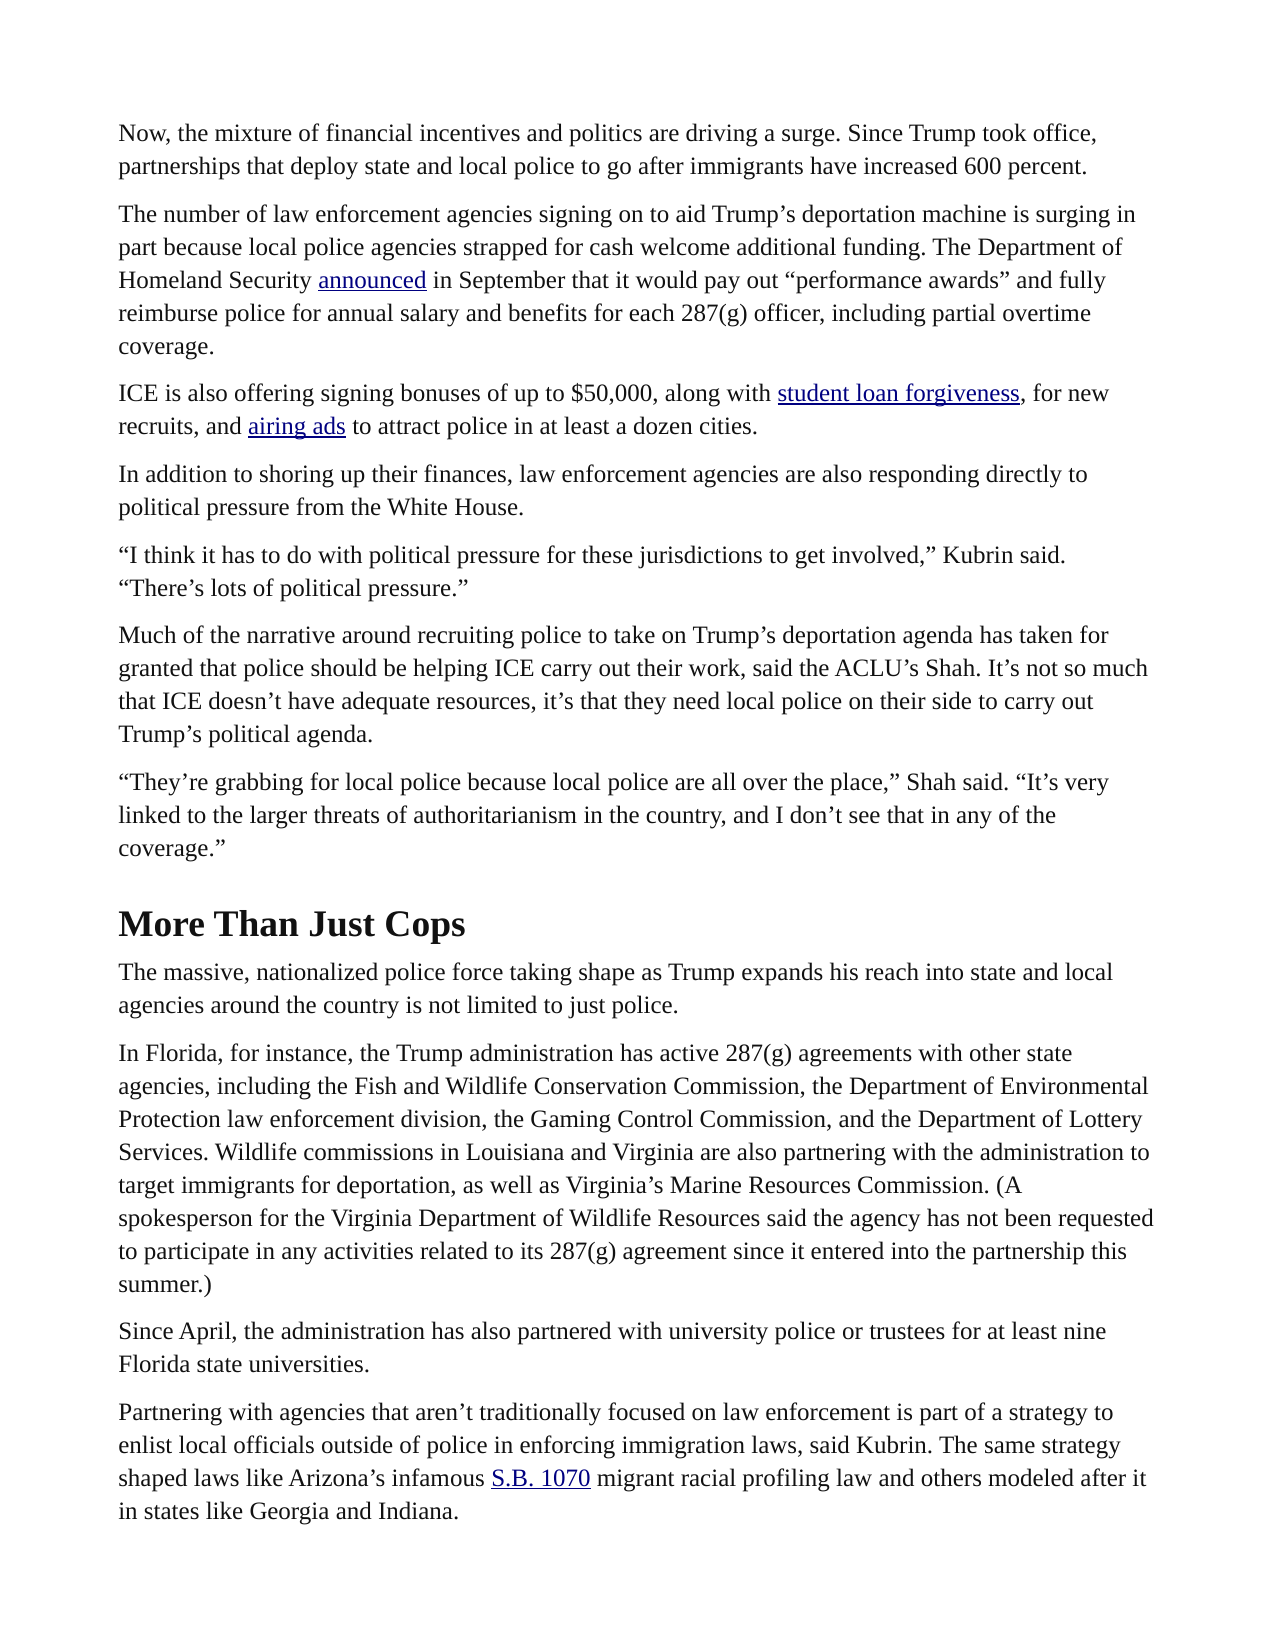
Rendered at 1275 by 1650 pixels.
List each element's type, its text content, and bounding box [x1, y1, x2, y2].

text “I think it has to do with political pressure for these jurisdictions to get involved,” Kubrin said. “There’s lots of political pressure.” [118, 540, 1157, 601]
text In addition to shoring up their finances, law enforcement agencies are also responding directly to political pressure from the White House. [118, 459, 1157, 521]
text Now, the mixture of financial incentives and politics are driving a surge. Since Trump took office, partnerships that deploy state and local police to go after immigrants have increased 600 percent. [118, 118, 1157, 180]
text Partnering with agencies that aren’t traditionally focused on law enforcement is part of a strategy to enlist local officials outside of police in enforcing immigration laws, said Kubrin. The same strategy shaped laws like Arizona’s infamous S.B. 1070 migrant racial profiling law and others modeled after it in states like Georgia and Indiana. [118, 1397, 1157, 1525]
text ICE is also offering signing bonuses of up to $50,000, along with student loan forgiveness, for new recruits, and airing ads to attract police in at least a dozen cities. [118, 378, 1157, 440]
text “They’re grabbing for local police because local police are all over the place,” Shah said. “It’s very linked to the larger threats of authoritarianism in the country, and I don’t see that in any of the coverage.” [118, 767, 1157, 862]
text The massive, nationalized police force taking shape as Trump expands his reach into state and local agencies around the country is not limited to just police. [118, 957, 1157, 1019]
text The number of law enforcement agencies signing on to aid Trump’s deportation machine is surging in part because local police agencies strapped for cash welcome additional funding. The Department of Homeland Security announced in September that it would pay out “performance awards” and fully reimburse police for annual salary and benefits for each 287(g) officer, including partial overtime coverage. [118, 199, 1157, 359]
text Much of the narrative around recruiting police to take on Trump’s deportation agenda has taken for granted that police should be helping ICE carry out their work, said the ACLU’s Shah. It’s not so much that ICE doesn’t have adequate resources, it’s that they need local police on their side to carry out Trump’s political agenda. [118, 620, 1157, 748]
subtitle More Than Just Cops [118, 901, 1157, 944]
text Since April, the administration has also partnered with university police or trustees for at least nine Florida state universities. [118, 1316, 1157, 1378]
text In Florida, for instance, the Trump administration has active 287(g) agreements with other state agencies, including the Fish and Wildlife Conservation Commission, the Department of Environmental Protection law enforcement division, the Gaming Control Commission, and the Department of Lottery Services. Wildlife commissions in Louisiana and Virginia are also partnering with the administration to target immigrants for deportation, as well as Virginia’s Marine Resources Commission. (A spokesperson for the Virginia Department of Wildlife Resources said the agency has not been requested to participate in any activities related to its 287(g) agreement since it entered into the partnership this summer.) [118, 1038, 1157, 1298]
